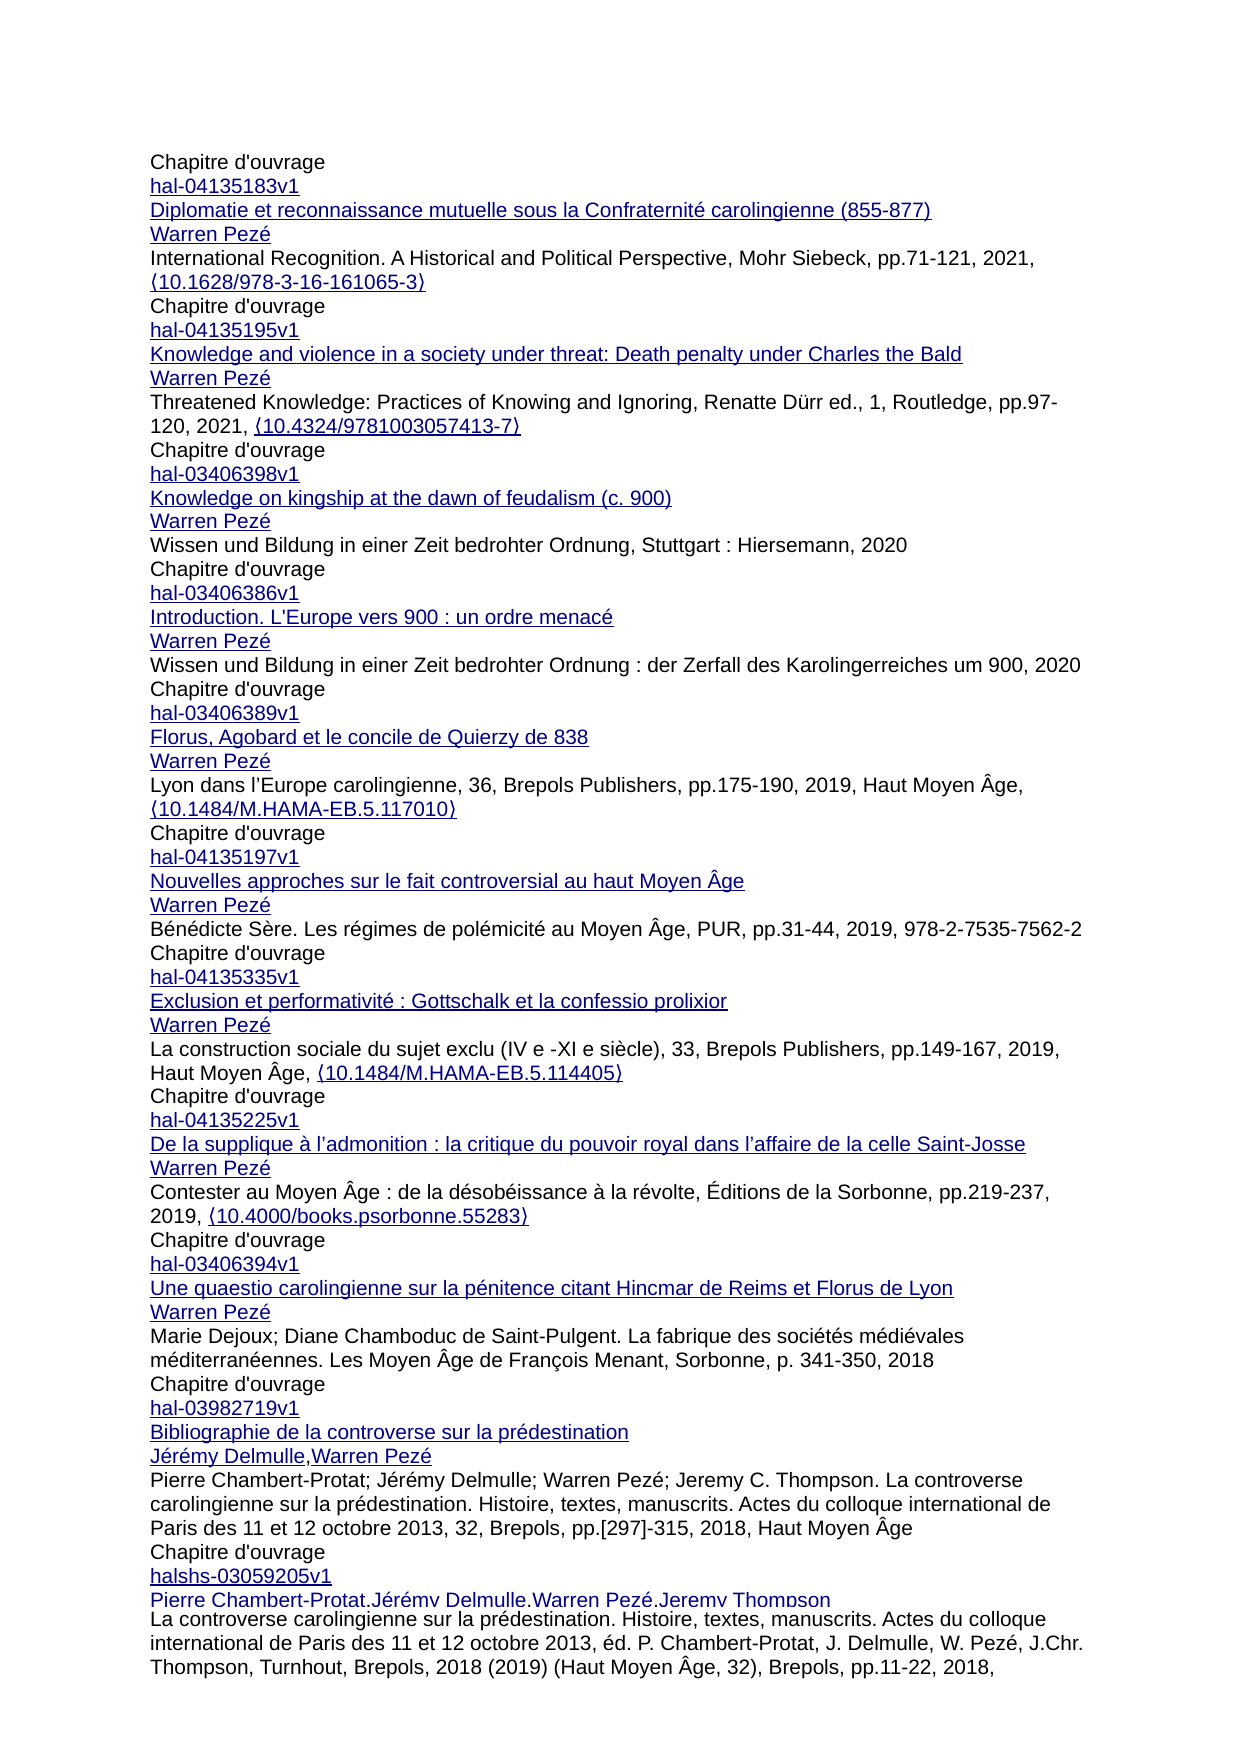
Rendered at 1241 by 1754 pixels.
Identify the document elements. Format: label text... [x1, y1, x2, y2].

table_cell Introduction. L'Europe vers 900 : un ordre menacé Warren Pezé Wissen und Bildung in einer Zeit bedrohter Ordnung : der Zerfall des Karolingerreiches um 900, 2020 Chapitre d'ouvrage hal-03406389v1 [150, 605, 1090, 725]
table_cell Nouvelles approches sur le fait controversial au haut Moyen Âge Warren Pezé Bénédicte Sère. Les régimes de polémicité au Moyen Âge, PUR, pp.31-44, 2019, 978-2-7535-7562-2 Chapitre d'ouvrage hal-04135335v1 [150, 869, 1090, 988]
table_cell Diplomatie et reconnaissance mutuelle sous la Confraternité carolingienne (855-877) Warren Pezé International Recognition. A Historical and Political Perspective, Mohr Siebeck, pp.71-121, 2021, ⟨10.1628/978-3-16-161065-3⟩ Chapitre d'ouvrage hal-04135195v1 [150, 198, 1090, 342]
table_cell De la supplique à l’admonition : la critique du pouvoir royal dans l’affaire de la celle Saint-Josse Warren Pezé Contester au Moyen Âge : de la désobéissance à la révolte, Éditions de la Sorbonne, pp.219-237, 2019, ⟨10.4000/books.psorbonne.55283⟩ Chapitre d'ouvrage hal-03406394v1 [150, 1132, 1090, 1276]
table_cell Une quaestio carolingienne sur la pénitence citant Hincmar de Reims et Florus de Lyon Warren Pezé Marie Dejoux; Diane Chamboduc de Saint-Pulgent. La fabrique des sociétés médiévales méditerranéennes. Les Moyen Âge de François Menant, Sorbonne, p. 341-350, 2018 Chapitre d'ouvrage hal-03982719v1 [150, 1276, 1090, 1420]
table_cell Knowledge and violence in a society under threat: Death penalty under Charles the Bald Warren Pezé Threatened Knowledge: Practices of Knowing and Ignoring, Renatte Dürr ed., 1, Routledge, pp.97-120, 2021, ⟨10.4324/9781003057413-7⟩ Chapitre d'ouvrage hal-03406398v1 [150, 342, 1090, 485]
table_cell Introduction. Pour une approche archivistique des controverses médiévales Pierre Chambert-Protat,Jérémy Delmulle,Warren Pezé,Jeremy Thompson La controverse carolingienne sur la prédestination. Histoire, textes, manuscrits. Actes du colloque international de Paris des 11 et 12 octobre 2013, éd. P. Chambert-Protat, J. Delmulle, W. Pezé, J.Chr. Thompson, Turnhout, Brepols, 2018 (2019) (Haut Moyen Âge, 32), Brepols, pp.11-22, 2018, ⟨10.1484/M.HAMA-EB.5.114745⟩ Chapitre d'ouvrage halshs-02437560v1 [150, 1588, 1090, 1679]
table_cell Knowledge on kingship at the dawn of feudalism (c. 900) Warren Pezé Wissen und Bildung in einer Zeit bedrohter Ordnung, Stuttgart : Hiersemann, 2020 Chapitre d'ouvrage hal-03406386v1 [150, 485, 1090, 605]
table_cell Bibliographie de la controverse sur la prédestination Jérémy Delmulle,Warren Pezé Pierre Chambert-Protat; Jérémy Delmulle; Warren Pezé; Jeremy C. Thompson. La controverse carolingienne sur la prédestination. Histoire, textes, manuscrits. Actes du colloque international de Paris des 11 et 12 octobre 2013, 32, Brepols, pp.[297]-315, 2018, Haut Moyen Âge Chapitre d'ouvrage halshs-03059205v1 [150, 1420, 1090, 1587]
table_cell Florus, Agobard et le concile de Quierzy de 838 Warren Pezé Lyon dans l’Europe carolingienne, 36, Brepols Publishers, pp.175-190, 2019, Haut Moyen Âge, ⟨10.1484/M.HAMA-EB.5.117010⟩ Chapitre d'ouvrage hal-04135197v1 [150, 725, 1090, 869]
table_cell Chapitre d'ouvrage hal-04135183v1 [150, 150, 1090, 198]
table_cell Exclusion et performativité : Gottschalk et la confessio prolixior Warren Pezé La construction sociale du sujet exclu (IV e -XI e siècle), 33, Brepols Publishers, pp.149-167, 2019, Haut Moyen Âge, ⟨10.1484/M.HAMA-EB.5.114405⟩ Chapitre d'ouvrage hal-04135225v1 [150, 989, 1090, 1132]
